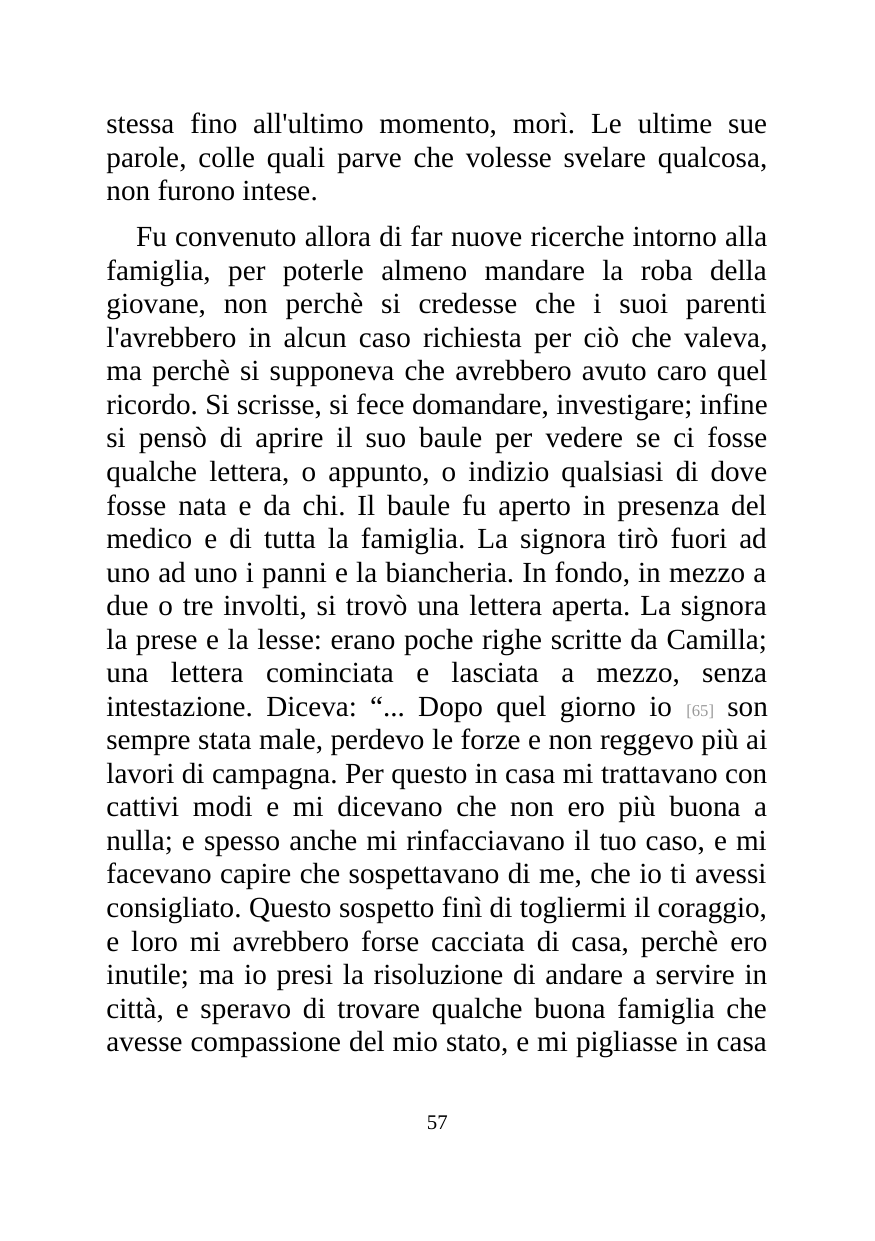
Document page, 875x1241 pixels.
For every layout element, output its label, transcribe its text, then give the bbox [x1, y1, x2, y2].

text Fu convenuto allora di far nuove ricerche intorno alla famiglia, per poterle almeno mandare la roba della giovane, non perchè si credesse che i suoi parenti l'avrebbero in alcun caso richiesta per ciò che valeva, ma perchè si supponeva che avrebbero avuto caro quel ricordo. Si scrisse, si fece domandare, investigare; infine si pensò di aprire il suo baule per vedere se ci fosse qualche lettera, o appunto, o indizio qualsiasi di dove fosse nata e da chi. Il baule fu aperto in presenza del medico e di tutta la famiglia. La signora tirò fuori ad uno ad uno i panni e la biancheria. In fondo, in mezzo a due o tre involti, si trovò una lettera aperta. La signora la prese e la lesse: erano poche righe scritte da Camilla; una lettera cominciata e lasciata a mezzo, senza intestazione. Diceva: “... Dopo quel giorno io [65] son sempre stata male, perdevo le forze e non reggevo più ai lavori di campagna. Per questo in casa mi trattavano con cattivi modi e mi dicevano che non ero più buona a nulla; e spesso anche mi rinfacciavano il tuo caso, e mi facevano capire che sospettavano di me, che io ti avessi consigliato. Questo sospetto finì di togliermi il coraggio, e loro mi avrebbero forse cacciata di casa, perchè ero inutile; ma io presi la risoluzione di andare a servire in città, e speravo di trovare qualche buona famiglia che avesse compassione del mio stato, e mi pigliasse in casa [106, 219, 768, 1058]
text stessa fino all'ultimo momento, morì. Le ultime sue parole, colle quali parve che volesse svelare qualcosa, non furono intese. [106, 106, 768, 207]
